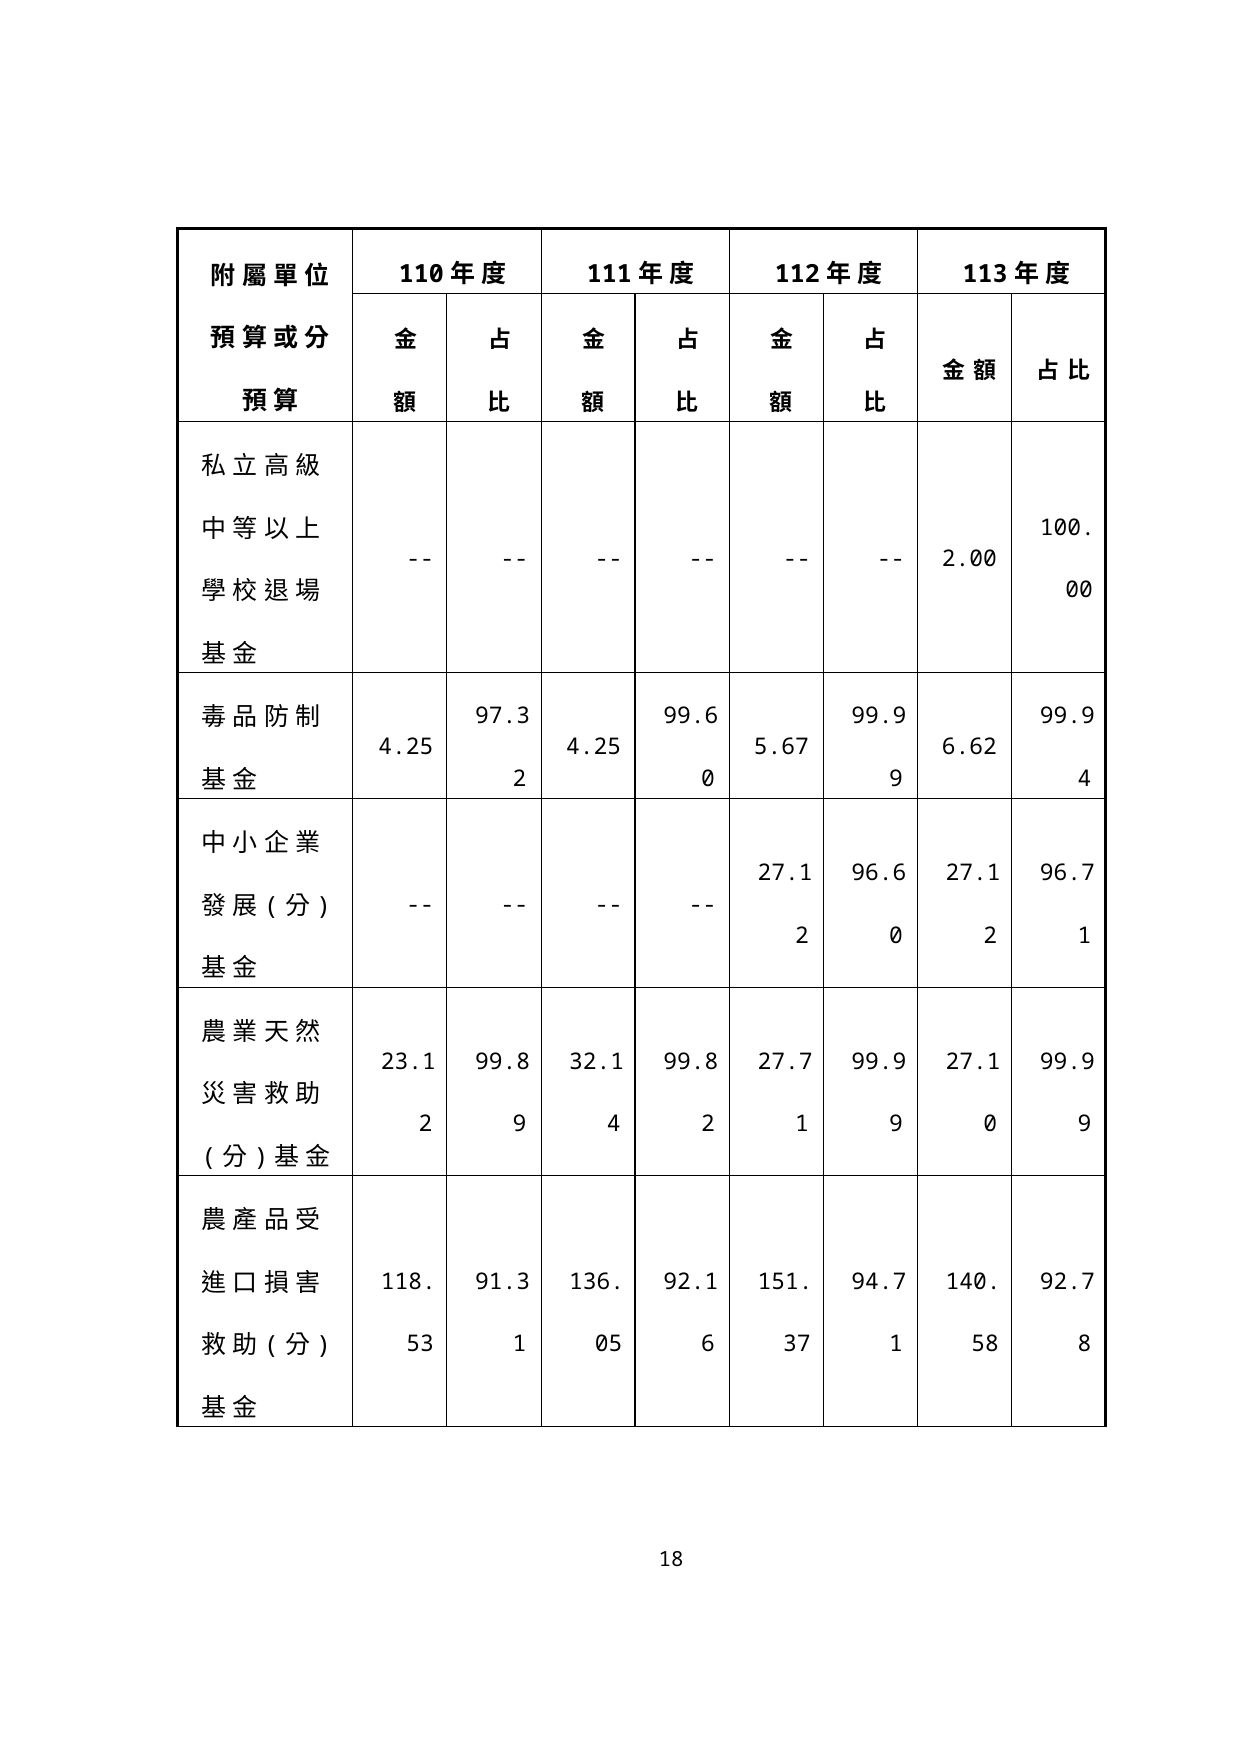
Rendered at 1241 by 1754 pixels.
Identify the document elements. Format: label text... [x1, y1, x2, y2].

table_cell 27.10 [918, 988, 1011, 1175]
table_cell 91.31 [447, 1176, 541, 1426]
table_cell 100.00 [1012, 422, 1104, 672]
table_cell 136.05 [542, 1176, 634, 1426]
table_cell -- [636, 799, 729, 987]
table_cell 農業天然災害救助(分)基金 [179, 988, 352, 1175]
table_cell -- [353, 422, 446, 672]
table_cell 96.60 [824, 799, 917, 987]
table_cell 2.00 [918, 422, 1011, 672]
table_cell -- [730, 422, 823, 672]
table_cell 占比 [636, 294, 729, 421]
table_cell -- [447, 799, 541, 987]
table_cell 4.25 [542, 673, 634, 798]
table_cell 27.12 [730, 799, 823, 987]
table_cell 99.99 [1012, 988, 1104, 1175]
table_header 111年度 [542, 230, 729, 293]
table_cell 毒品防制基金 [179, 673, 352, 798]
table_cell -- [824, 422, 917, 672]
table_cell 99.89 [447, 988, 541, 1175]
table_cell 118.53 [353, 1176, 446, 1426]
table_cell 140.58 [918, 1176, 1011, 1426]
table_cell -- [447, 422, 541, 672]
table_header 113年度 [918, 230, 1104, 293]
table_cell 151.37 [730, 1176, 823, 1426]
table_cell 97.32 [447, 673, 541, 798]
table_cell -- [542, 799, 634, 987]
table_cell 金額 [542, 294, 634, 421]
table_cell -- [542, 422, 634, 672]
table_cell 中小企業發展(分)基金 [179, 799, 352, 987]
table_cell 94.71 [824, 1176, 917, 1426]
table_cell 99.82 [636, 988, 729, 1175]
table_cell 占比 [1012, 294, 1104, 421]
table_cell 占比 [824, 294, 917, 421]
table_cell 金額 [918, 294, 1011, 421]
table_header 110年度 [353, 230, 541, 293]
table_header 附屬單位預算或分預算 [179, 230, 352, 421]
table_header 112年度 [730, 230, 917, 293]
table_cell 金額 [730, 294, 823, 421]
table_cell 99.60 [636, 673, 729, 798]
table_cell 金額 [353, 294, 446, 421]
table_cell 32.14 [542, 988, 634, 1175]
table_cell 96.71 [1012, 799, 1104, 987]
table_cell 99.94 [1012, 673, 1104, 798]
table_cell -- [353, 799, 446, 987]
table_cell 27.71 [730, 988, 823, 1175]
table_cell 99.99 [824, 673, 917, 798]
table_cell 92.78 [1012, 1176, 1104, 1426]
table_cell 私立高級中等以上學校退場基金 [179, 422, 352, 672]
table_cell 占比 [447, 294, 541, 421]
table_cell 4.25 [353, 673, 446, 798]
table_cell 99.99 [824, 988, 917, 1175]
table_cell 23.12 [353, 988, 446, 1175]
table_cell 5.67 [730, 673, 823, 798]
table_cell 農產品受進口損害救助(分)基金 [179, 1176, 352, 1426]
table_cell 6.62 [918, 673, 1011, 798]
table_cell 92.16 [636, 1176, 729, 1426]
table_cell -- [636, 422, 729, 672]
table_cell 27.12 [918, 799, 1011, 987]
